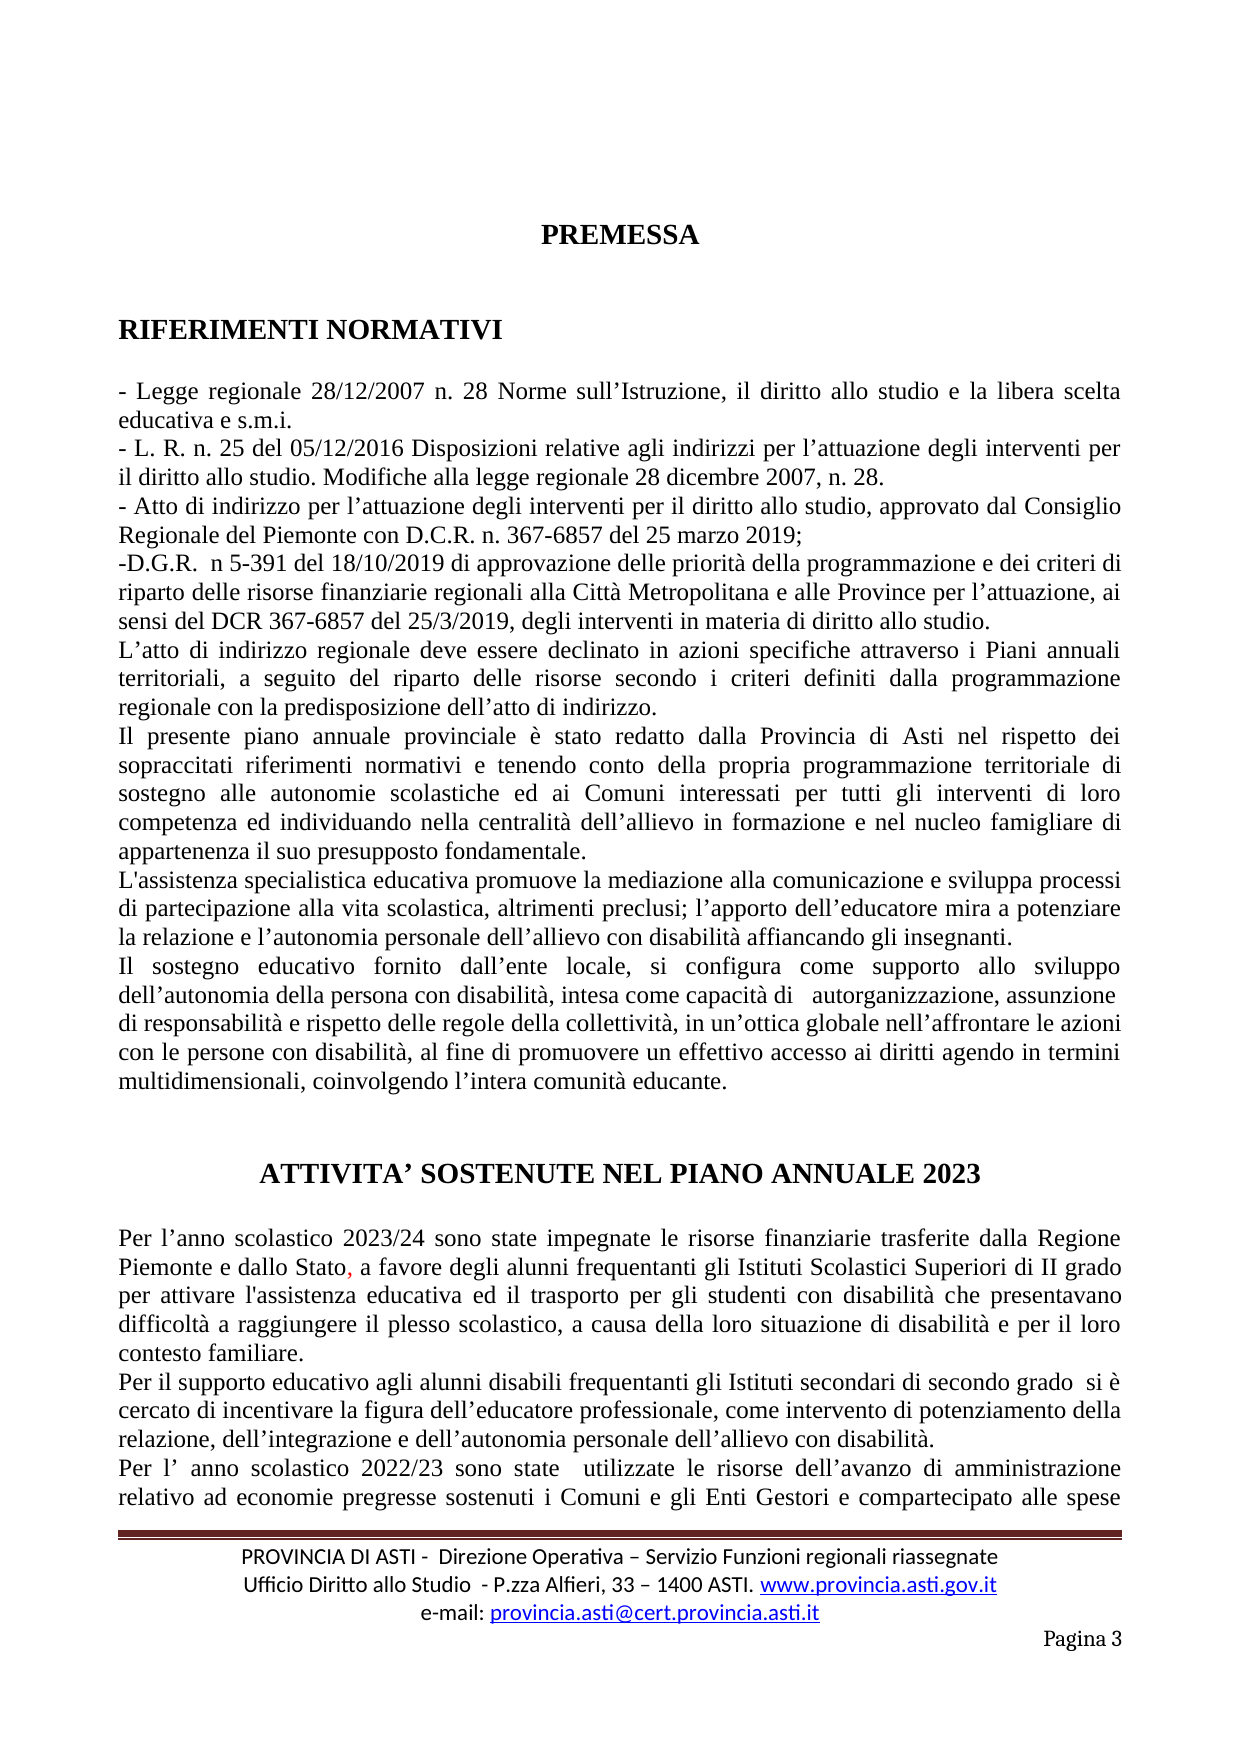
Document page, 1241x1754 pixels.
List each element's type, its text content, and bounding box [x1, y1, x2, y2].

text L’atto di indirizzo regionale deve essere declinato in azioni specifiche attraverso i Piani annuali territoriali, a seguito del riparto delle risorse secondo i criteri definiti dalla programmazione regionale con la predisposizione dell’atto di indirizzo. [118, 635, 1122, 721]
text PREMESSA [118, 217, 1122, 250]
text Per l’anno scolastico 2023/24 sono state impegnate le risorse finanziarie trasferite dalla Regione Piemonte e dallo Stato, a favore degli alunni frequentanti gli Istituti Scolastici Superiori di II grado per attivare l'assistenza educativa ed il trasporto per gli studenti con disabilità che presentavano difficoltà a raggiungere il plesso scolastico, a causa della loro situazione di disabilità e per il loro contesto familiare. [118, 1223, 1122, 1367]
text -D.G.R. n 5-391 del 18/10/2019 di approvazione delle priorità della programmazione e dei criteri di riparto delle risorse finanziarie regionali alla Città Metropolitana e alle Province per l’attuazione, ai sensi del DCR 367-6857 del 25/3/2019, degli interventi in materia di diritto allo studio. [118, 548, 1122, 635]
text - Legge regionale 28/12/2007 n. 28 Norme sull’Istruzione, il diritto allo studio e la libera scelta educativa e s.m.i. [118, 376, 1122, 433]
text L'assistenza specialistica educativa promuove la mediazione alla comunicazione e sviluppa processi di partecipazione alla vita scolastica, altrimenti preclusi; l’apporto dell’educatore mira a potenziare la relazione e l’autonomia personale dell’allievo con disabilità affiancando gli insegnanti. [118, 865, 1122, 951]
text RIFERIMENTI NORMATIVI [118, 312, 1122, 345]
text ATTIVITA’ SOSTENUTE NEL PIANO ANNUALE 2023 [118, 1156, 1122, 1189]
text Per l’ anno scolastico 2022/23 sono state utilizzate le risorse dell’avanzo di amministrazione relativo ad economie pregresse sostenuti i Comuni e gli Enti Gestori e compartecipato alle spese [118, 1453, 1122, 1510]
text - L. R. n. 25 del 05/12/2016 Disposizioni relative agli indirizzi per l’attuazione degli interventi per il diritto allo studio. Modifiche alla legge regionale 28 dicembre 2007, n. 28. [118, 433, 1122, 491]
text Il presente piano annuale provinciale è stato redatto dalla Provincia di Asti nel rispetto dei sopraccitati riferimenti normativi e tenendo conto della propria programmazione territoriale di sostegno alle autonomie scolastiche ed ai Comuni interessati per tutti gli interventi di loro competenza ed individuando nella centralità dell’allievo in formazione e nel nucleo famigliare di appartenenza il suo presupposto fondamentale. [118, 721, 1122, 865]
text di responsabilità e rispetto delle regole della collettività, in un’ottica globale nell’affrontare le azioni con le persone con disabilità, al fine di promuovere un effettivo accesso ai diritti agendo in termini multidimensionali, coinvolgendo l’intera comunità educante. [118, 1008, 1122, 1095]
text Per il supporto educativo agli alunni disabili frequentanti gli Istituti secondari di secondo grado si è cercato di incentivare la figura dell’educatore professionale, come intervento di potenziamento della relazione, dell’integrazione e dell’autonomia personale dell’allievo con disabilità. [118, 1367, 1122, 1453]
text - Atto di indirizzo per l’attuazione degli interventi per il diritto allo studio, approvato dal Consiglio Regionale del Piemonte con D.C.R. n. 367-6857 del 25 marzo 2019; [118, 491, 1122, 548]
text Il sostegno educativo fornito dall’ente locale, si configura come supporto allo sviluppo dell’autonomia della persona con disabilità, intesa come capacità di autorganizzazione, assunzione [118, 951, 1122, 1008]
